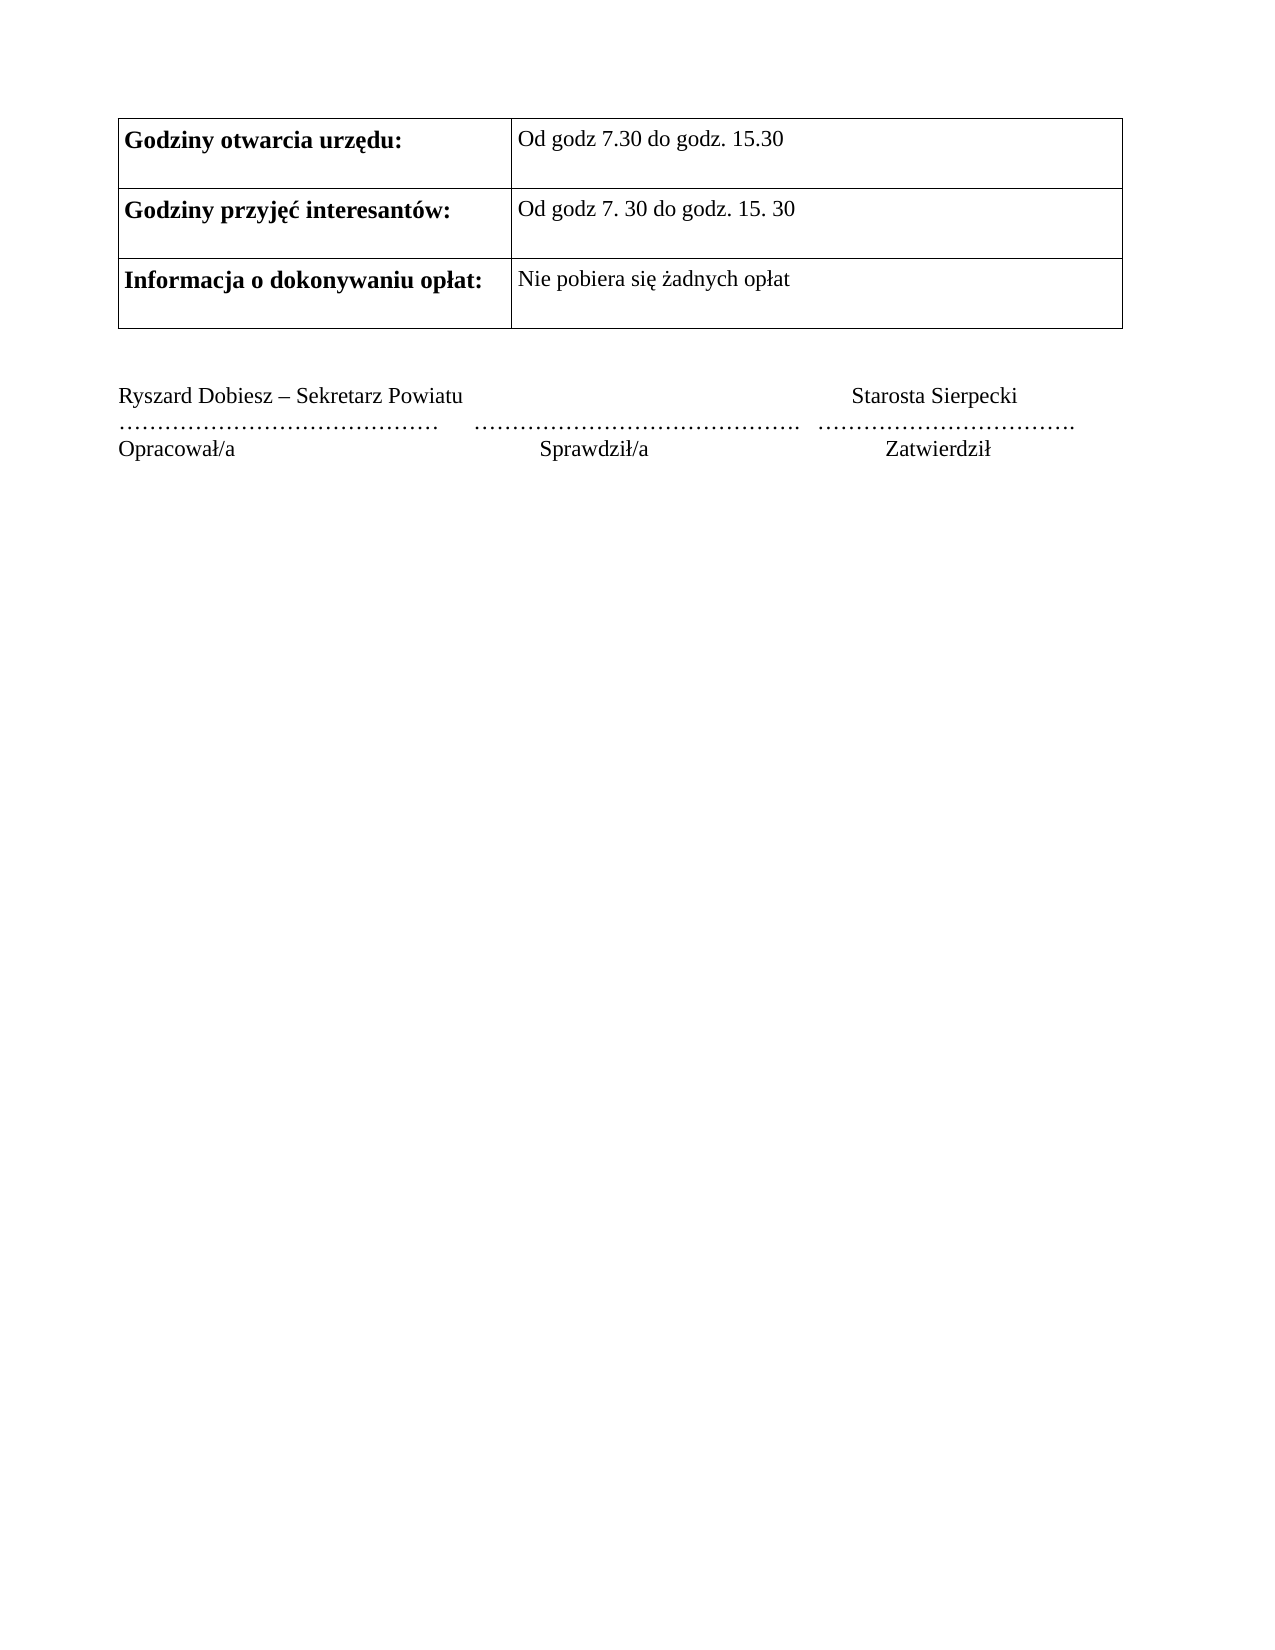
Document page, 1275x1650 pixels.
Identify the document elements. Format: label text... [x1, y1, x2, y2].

table_cell Od godz 7. 30 do godz. 15. 30 [512, 189, 1122, 258]
text …………………………………… ……………………………………. ……………………………. Opracował/a Sprawdził/a Zatwierdził [118, 408, 1157, 461]
table_cell Od godz 7.30 do godz. 15.30 [512, 119, 1122, 188]
table_cell Godziny przyjęć interesantów: [119, 189, 511, 258]
text Ryszard Dobiesz – Sekretarz Powiatu Starosta Sierpecki [118, 382, 1157, 408]
table_cell Nie pobiera się żadnych opłat [512, 259, 1122, 328]
table_cell Informacja o dokonywaniu opłat: [119, 259, 511, 328]
table_cell Godziny otwarcia urzędu: [119, 119, 511, 188]
